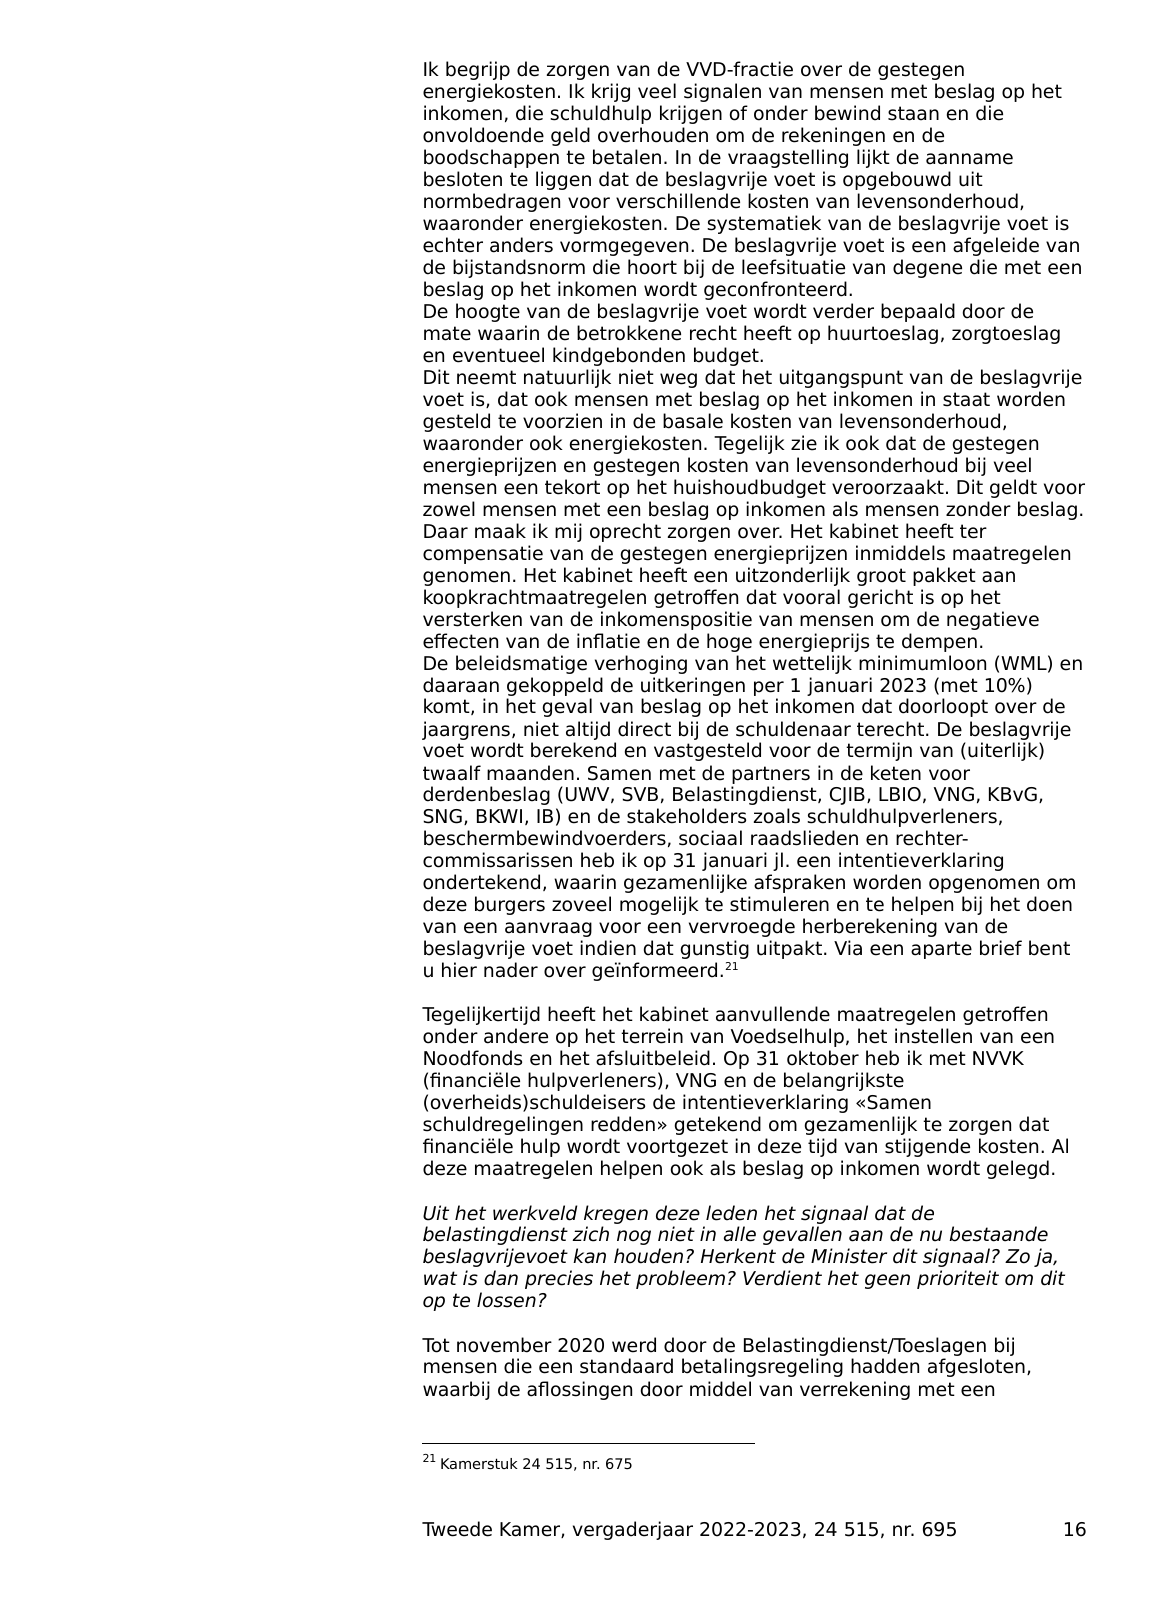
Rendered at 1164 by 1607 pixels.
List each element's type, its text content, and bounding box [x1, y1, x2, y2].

text Tot november 2020 werd door de Belastingdienst/Toeslagen bij mensen die een standaard betalingsregeling hadden afgesloten, waarbij de aflossingen door middel van verrekening met een [422, 1334, 1087, 1400]
text De beleidsmatige verhoging van het wettelijk minimumloon (WML) en daaraan gekoppeld de uitkeringen per 1 januari 2023 (met 10%) komt, in het geval van beslag op het inkomen dat doorloopt over de jaargrens, niet altijd direct bij de schuldenaar terecht. De beslagvrije voet wordt berekend en vastgesteld voor de termijn van (uiterlijk) twaalf maanden. Samen met de partners in de keten voor derdenbeslag (UWV, SVB, Belastingdienst, CJIB, LBIO, VNG, KBvG, SNG, BKWI, IB) en de stakeholders zoals schuldhulpverleners, beschermbewindvoerders, sociaal raadslieden en rechter-commissarissen heb ik op 31 januari jl. een intentieverklaring ondertekend, waarin gezamenlijke afspraken worden opgenomen om deze burgers zoveel mogelijk te stimuleren en te helpen bij het doen van een aanvraag voor een vervroegde herberekening van de beslagvrije voet indien dat gunstig uitpakt. Via een aparte brief bent u hier nader over geïnformeerd. [422, 652, 1087, 982]
text Dit neemt natuurlijk niet weg dat het uitgangspunt van de beslagvrije voet is, dat ook mensen met beslag op het inkomen in staat worden gesteld te voorzien in de basale kosten van levensonderhoud, waaronder ook energiekosten. Tegelijk zie ik ook dat de gestegen energieprijzen en gestegen kosten van levensonderhoud bij veel mensen een tekort op het huishoudbudget veroorzaakt. Dit geldt voor zowel mensen met een beslag op inkomen als mensen zonder beslag. Daar maak ik mij oprecht zorgen over. Het kabinet heeft ter compensatie van de gestegen energieprijzen inmiddels maatregelen genomen. Het kabinet heeft een uitzonderlijk groot pakket aan koopkrachtmaatregelen getroffen dat vooral gericht is op het versterken van de inkomenspositie van mensen om de negatieve effecten van de inflatie en de hoge energieprijs te dempen. [422, 367, 1087, 652]
text Uit het werkveld kregen deze leden het signaal dat de belastingdienst zich nog niet in alle gevallen aan de nu bestaande beslagvrijevoet kan houden? Herkent de Minister dit signaal? Zo ja, wat is dan precies het probleem? Verdient het geen prioriteit om dit op te lossen? [422, 1202, 1087, 1312]
text De hoogte van de beslagvrije voet wordt verder bepaald door de mate waarin de betrokkene recht heeft op huurtoeslag, zorgtoeslag en eventueel kindgebonden budget. [422, 301, 1087, 367]
text Tegelijkertijd heeft het kabinet aanvullende maatregelen getroffen onder andere op het terrein van Voedselhulp, het instellen van een Noodfonds en het afsluitbeleid. Op 31 oktober heb ik met NVVK (financiële hulpverleners), VNG en de belangrijkste (overheids)schuldeisers de intentieverklaring «Samen schuldregelingen redden» getekend om gezamenlijk te zorgen dat financiële hulp wordt voortgezet in deze tijd van stijgende kosten. Al deze maatregelen helpen ook als beslag op inkomen wordt gelegd. [422, 1004, 1087, 1180]
text Kamerstuk 24 515, nr. 675 [422, 1452, 1087, 1474]
text Ik begrijp de zorgen van de VVD-fractie over de gestegen energiekosten. Ik krijg veel signalen van mensen met beslag op het inkomen, die schuldhulp krijgen of onder bewind staan en die onvoldoende geld overhouden om de rekeningen en de boodschappen te betalen. In de vraagstelling lijkt de aanname besloten te liggen dat de beslagvrije voet is opgebouwd uit normbedragen voor verschillende kosten van levensonderhoud, waaronder energiekosten. De systematiek van de beslagvrije voet is echter anders vormgegeven. De beslagvrije voet is een afgeleide van de bijstandsnorm die hoort bij de leefsituatie van degene die met een beslag op het inkomen wordt geconfronteerd. [422, 59, 1087, 301]
